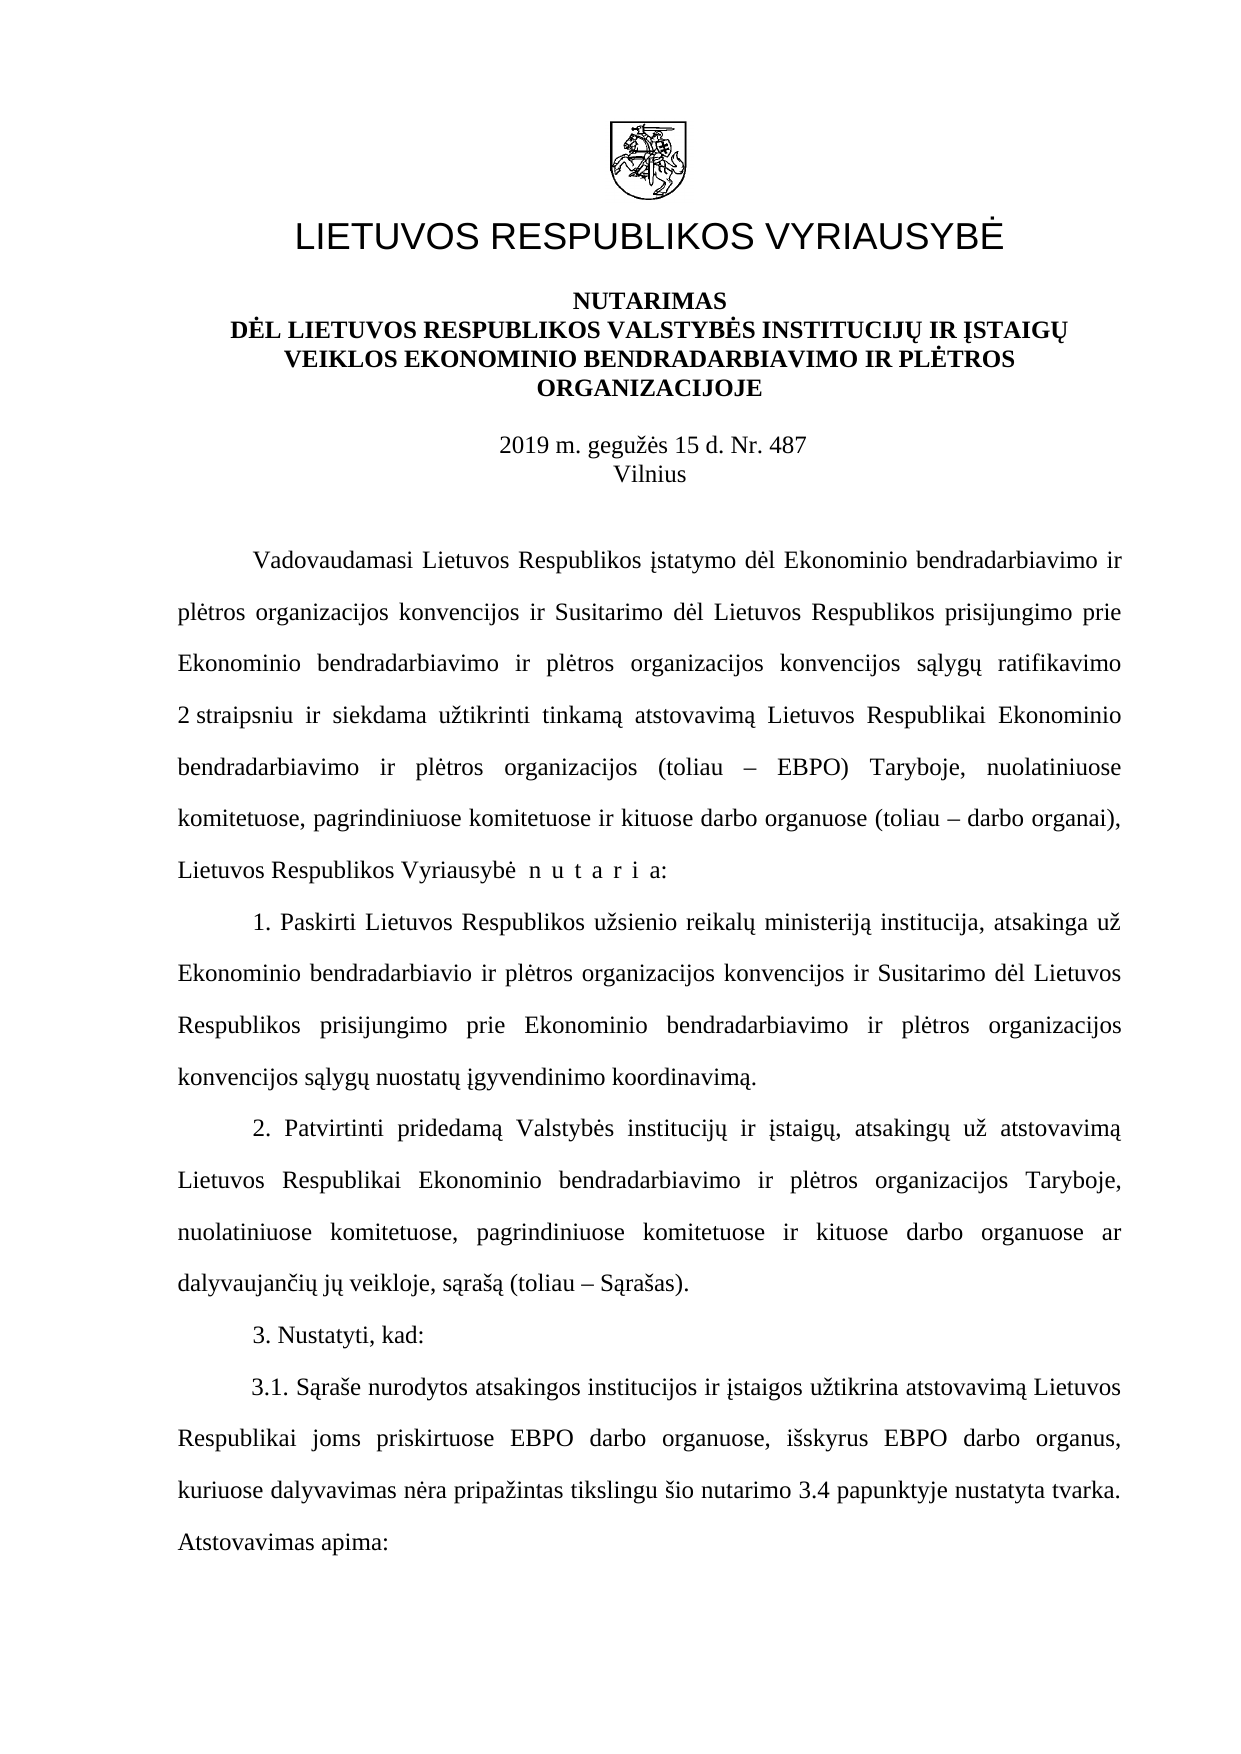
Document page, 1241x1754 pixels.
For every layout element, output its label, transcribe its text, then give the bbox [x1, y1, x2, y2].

text 3.1. Sąraše nurodytos atsakingos institucijos ir įstaigos užtikrina atstovavimą Lietuvos Respublikai joms priskirtuose EBPO darbo organuose, išskyrus EBPO darbo organus, kuriuose dalyvavimas nėra pripažintas tikslingu šio nutarimo 3.4 papunktyje nustatyta tvarka. Atstovavimas apima: [177, 1372, 1122, 1556]
text 1. Paskirti Lietuvos Respublikos užsienio reikalų ministeriją institucija, atsakinga už Ekonominio bendradarbiavio ir plėtros organizacijos konvencijos ir Susitarimo dėl Lietuvos Respublikos prisijungimo prie Ekonominio bendradarbiavimo ir plėtros organizacijos konvencijos sąlygų nuostatų įgyvendinimo koordinavimą. [177, 907, 1122, 1091]
text 3. Nustatyti, kad: [177, 1320, 1122, 1349]
text Vilnius [177, 459, 1122, 488]
text DĖL lIETUVOS RESPUBLIKOS VALSTYBĖS INSTITUCIJŲ IR ĮSTAIGŲ VEIKLOS EKONOMINIO BENDRADARBIAVIMO IR PLĖTROS ORGANIZACIJOJE [177, 315, 1122, 401]
text Lietuvos Respublikos Vyriausybė [177, 214, 1122, 258]
text Vadovaudamasi Lietuvos Respublikos įstatymo dėl Ekonominio bendradarbiavimo ir plėtros organizacijos konvencijos ir Susitarimo dėl Lietuvos Respublikos prisijungimo prie Ekonominio bendradarbiavimo ir plėtros organizacijos konvencijos sąlygų ratifikavimo 2 straipsniu ir siekdama užtikrinti tinkamą atstovavimą Lietuvos Respublikai Ekonominio bendradarbiavimo ir plėtros organizacijos (toliau – EBPO) Taryboje, nuolatiniuose komitetuose, pagrindiniuose komitetuose ir kituose darbo organuose (toliau – darbo organai), Lietuvos Respublikos Vyriausybė nutaria: [177, 545, 1122, 884]
text nutarimas [177, 286, 1122, 315]
text 2. Patvirtinti pridedamą Valstybės institucijų ir įstaigų, atsakingų už atstovavimą Lietuvos Respublikai Ekonominio bendradarbiavimo ir plėtros organizacijos Taryboje, nuolatiniuose komitetuose, pagrindiniuose komitetuose ir kituose darbo organuose ar dalyvaujančių jų veikloje, sąrašą (toliau – Sąrašas). [177, 1113, 1122, 1297]
text 2019 m. gegužės 15 d. Nr. 487 [177, 430, 1122, 459]
